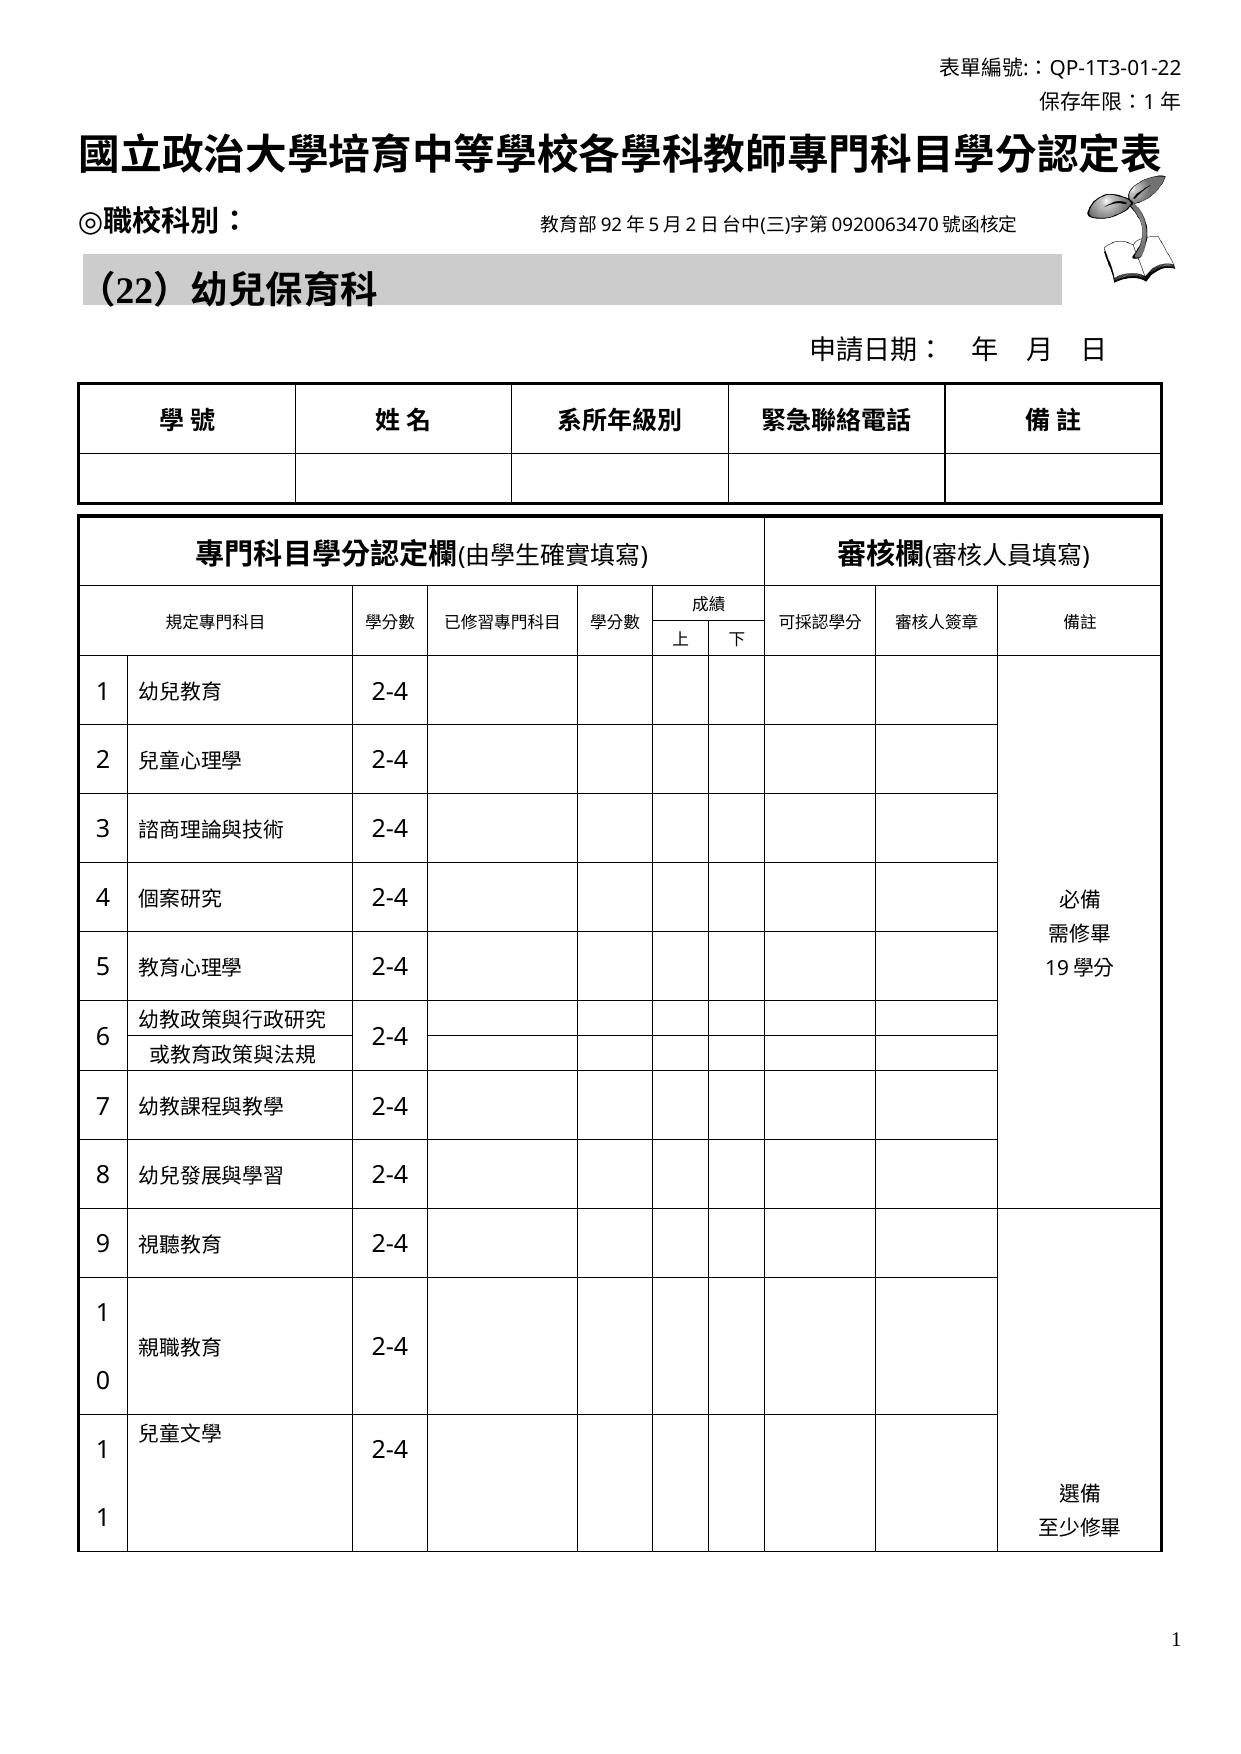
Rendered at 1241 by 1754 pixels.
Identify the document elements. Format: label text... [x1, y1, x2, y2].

table_cell 規定專門科目 [80, 586, 352, 655]
table_cell [428, 794, 577, 862]
table_cell [876, 1036, 997, 1070]
table_cell 幼教政策與行政研究 [128, 1001, 352, 1035]
table_header 緊急聯絡電話 [729, 385, 944, 453]
table_cell [428, 1140, 577, 1208]
table_cell [765, 1209, 875, 1277]
table_cell [578, 656, 652, 724]
table_cell 幼兒教育 [128, 656, 352, 724]
table_cell [428, 863, 577, 931]
table_cell 2 [80, 725, 127, 793]
table_cell [765, 725, 875, 793]
table_cell [765, 1036, 875, 1070]
table_cell 上 [653, 621, 708, 655]
table_cell [765, 1278, 875, 1414]
table_cell [428, 1071, 577, 1139]
table_cell 選備 至少修畢 [998, 1209, 1160, 1551]
table_cell 2-4 [353, 794, 427, 862]
table_cell 8 [80, 1140, 127, 1208]
table_cell [876, 794, 997, 862]
text 申請日期： 年 月 日 [759, 314, 1181, 382]
table_header 審核欄(審核人員填寫) [765, 518, 1160, 585]
table_cell [428, 725, 577, 793]
table_cell [709, 1071, 764, 1139]
table_cell 1 [80, 656, 127, 724]
table_cell [876, 863, 997, 931]
table_cell 4 [80, 863, 127, 931]
table_cell [428, 1415, 577, 1551]
table_cell [876, 1140, 997, 1208]
table_cell [946, 454, 1160, 502]
table_cell 2-4 [353, 1415, 427, 1551]
table_cell [709, 1001, 764, 1035]
table_cell [578, 1036, 652, 1070]
table_cell [709, 1140, 764, 1208]
table_cell 11 [80, 1415, 127, 1551]
table_cell [653, 794, 708, 862]
table_cell 2-4 [353, 1209, 427, 1277]
table_cell [578, 1209, 652, 1277]
table_cell 2-4 [353, 863, 427, 931]
table_cell [80, 454, 295, 502]
table_cell 教育心理學 [128, 932, 352, 1000]
table_cell 9 [80, 1209, 127, 1277]
table_cell [765, 932, 875, 1000]
table_cell [876, 1278, 997, 1414]
table_cell [653, 1001, 708, 1035]
table_cell 諮商理論與技術 [128, 794, 352, 862]
table_header 姓 名 [296, 385, 511, 453]
table_cell 兒童文學 [128, 1415, 352, 1551]
table_cell [709, 1278, 764, 1414]
table_cell 下 [709, 621, 764, 655]
table_cell [765, 1001, 875, 1035]
table_cell 2-4 [353, 1001, 427, 1070]
table_cell 備註 [998, 586, 1160, 655]
table_cell [653, 656, 708, 724]
table_cell [512, 454, 728, 502]
table_cell [709, 656, 764, 724]
table_cell 2-4 [353, 1071, 427, 1139]
table_cell [428, 656, 577, 724]
table_cell 可採認學分 [765, 586, 875, 655]
table_cell [578, 1001, 652, 1035]
table_cell [765, 1071, 875, 1139]
table_cell 5 [80, 932, 127, 1000]
table_header 系所年級別 [512, 385, 728, 453]
table_cell [653, 725, 708, 793]
table_cell 幼教課程與教學 [128, 1071, 352, 1139]
table_cell 2-4 [353, 1278, 427, 1414]
table_cell 幼兒發展與學習 [128, 1140, 352, 1208]
text 國立政治大學培育中等學校各學科教師專門科目學分認定表 [59, 117, 1181, 185]
text 表單編號:：QP-1T3-01-22 [59, 49, 1181, 83]
table_cell [765, 1140, 875, 1208]
table_cell [653, 1415, 708, 1551]
table_cell [428, 1278, 577, 1414]
table_cell [428, 932, 577, 1000]
table_cell 個案研究 [128, 863, 352, 931]
table_cell 成績 [653, 586, 764, 620]
table_cell [653, 932, 708, 1000]
table_cell [765, 656, 875, 724]
table_cell [653, 1278, 708, 1414]
table_cell [876, 1415, 997, 1551]
table_cell [765, 1415, 875, 1551]
table_cell 10 [80, 1278, 127, 1414]
table_cell [876, 1071, 997, 1139]
table_cell 2-4 [353, 656, 427, 724]
table_cell 兒童心理學 [128, 725, 352, 793]
text 保存年限：1 年 [0, 83, 1181, 117]
table_cell 學分數 [353, 586, 427, 655]
table_cell [709, 1036, 764, 1070]
table_cell [578, 794, 652, 862]
table_cell [428, 1001, 577, 1035]
table_cell 學分數 [578, 586, 652, 655]
table_cell 或教育政策與法規 [128, 1036, 352, 1070]
table_cell [578, 1278, 652, 1414]
table_cell [765, 863, 875, 931]
table_cell 3 [80, 794, 127, 862]
table_cell 已修習專門科目 [428, 586, 577, 655]
table_cell 審核人簽章 [876, 586, 997, 655]
table_cell [709, 1209, 764, 1277]
table_cell [578, 932, 652, 1000]
table_cell [653, 1071, 708, 1139]
table_cell [765, 794, 875, 862]
table_cell [653, 863, 708, 931]
table_header 學 號 [80, 385, 295, 453]
table_cell [578, 863, 652, 931]
table_cell [876, 1209, 997, 1277]
table_cell 2-4 [353, 932, 427, 1000]
table_cell [709, 725, 764, 793]
table_cell 2-4 [353, 725, 427, 793]
table_cell [653, 1209, 708, 1277]
table_cell [296, 454, 511, 502]
table_cell [709, 794, 764, 862]
table_cell [653, 1140, 708, 1208]
text （22）幼兒保育科 [59, 260, 1181, 314]
table_header 備 註 [946, 385, 1160, 453]
table_cell [876, 725, 997, 793]
table_cell [729, 454, 944, 502]
table_cell [578, 725, 652, 793]
table_cell [578, 1140, 652, 1208]
table_cell [578, 1415, 652, 1551]
table_cell 視聽教育 [128, 1209, 352, 1277]
table_cell 必備 需修畢 19學分 [998, 656, 1160, 1208]
table_cell [428, 1209, 577, 1277]
table_cell 2-4 [353, 1140, 427, 1208]
table_cell [428, 1036, 577, 1070]
table_cell 6 [80, 1001, 127, 1070]
table_cell [709, 863, 764, 931]
table_cell [876, 1001, 997, 1035]
table_cell [653, 1036, 708, 1070]
text ◎職校科別： 教育部92年5月2日 台中(三)字第0920063470號函核定 [59, 185, 1087, 253]
table_cell [578, 1071, 652, 1139]
table_cell [709, 932, 764, 1000]
table_cell 親職教育 [128, 1278, 352, 1414]
table_cell [709, 1415, 764, 1551]
table_header 專門科目學分認定欄(由學生確實填寫) [80, 518, 764, 585]
table_cell [876, 656, 997, 724]
table_cell [876, 932, 997, 1000]
table_cell 7 [80, 1071, 127, 1139]
